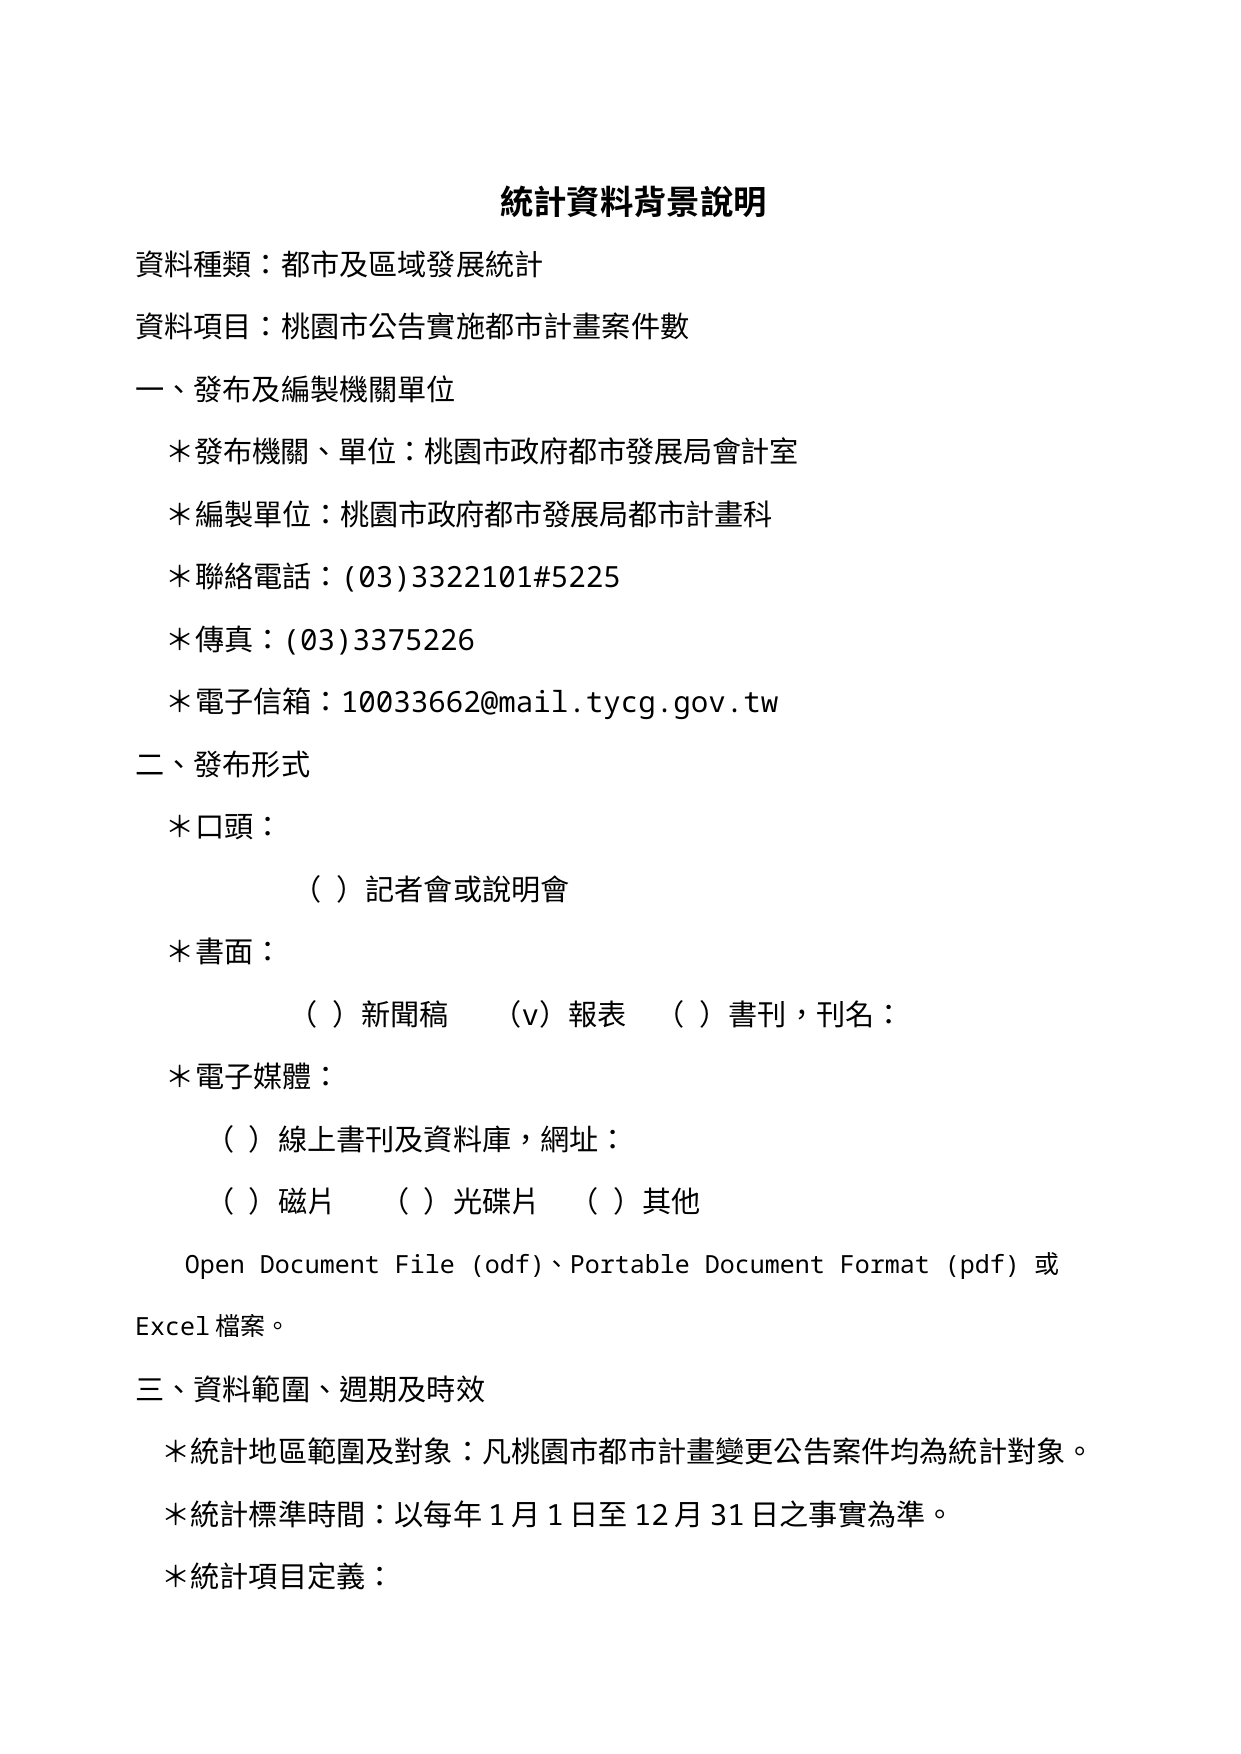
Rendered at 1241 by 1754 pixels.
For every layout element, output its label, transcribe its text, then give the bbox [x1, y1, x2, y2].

table_header 統計資料背景說明 資料種類：都市及區域發展統計 資料項目：桃園市公告實施都市計畫案件數 一、發布及編製機關單位 ＊發布機關、單位：桃園市政府都市發展局會計室 ＊編製單位：桃園市政府都市發展局都市計畫科 ＊聯絡電話：(03)3322101#5225 ＊傳真：(03)3375226 ＊電子信箱：10033662@mail.tycg.gov.tw 二、發布形式 口頭： （ ）記者會或說明會 書面： （ ）新聞稿 （v）報表 （ ）書刊，刊名： ＊電子媒體： （ ）線上書刊及資料庫，網址： （ ）磁片 （ ）光碟片 （ ）其他 Open Document File (odf)、Portable Document Format (pdf) 或Excel檔案。 三、資料範圍、週期及時效 ＊統計地區範圍及對象：凡桃園市都市計畫變更公告案件均為統計對象。 ＊統計標準時間：以每年1月1日至12月31日之事實為準。 ＊統計項目定義： [124, 158, 1143, 1596]
